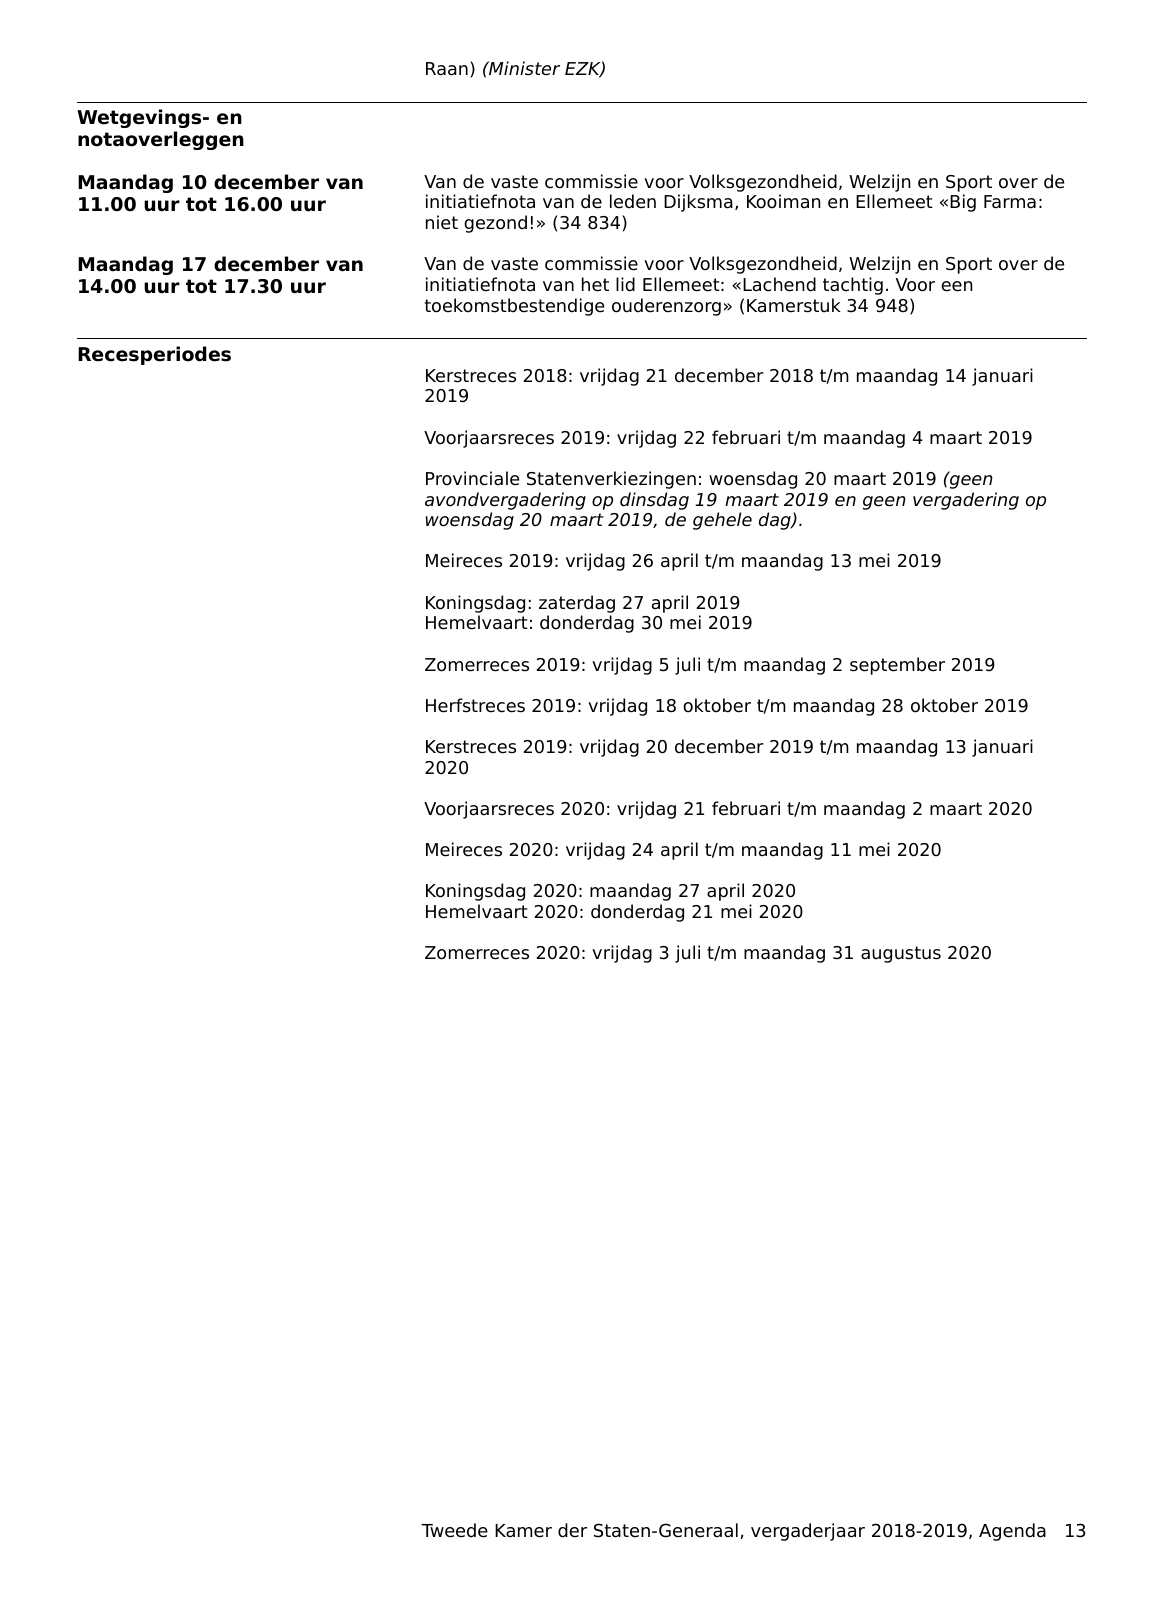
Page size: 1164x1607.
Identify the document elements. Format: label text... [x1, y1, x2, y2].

table_cell Koningsdag 2020: maandag 27 april 2020 [418, 881, 1087, 902]
table_cell Voorjaarsreces 2019: vrijdag 22 februari t/m maandag 4 maart 2019 [418, 428, 1087, 448]
table_cell [77, 799, 401, 819]
table_cell [401, 902, 418, 923]
table_cell [418, 675, 1087, 696]
table_cell [418, 531, 1087, 551]
table_cell [401, 59, 418, 80]
table_header [401, 103, 418, 151]
table_cell [77, 881, 401, 902]
table_cell [77, 593, 401, 613]
table_cell [77, 634, 401, 654]
table_cell [418, 234, 1087, 254]
table_cell [401, 716, 418, 737]
table_cell [418, 820, 1087, 840]
table_cell Van de vaste commissie voor Volksgezondheid, Welzijn en Sport over de initiatiefnota van de leden Dijksma, Kooiman en Ellemeet «Big Farma: niet gezond!» (34 834) [418, 172, 1087, 234]
table_cell [401, 820, 418, 840]
table_cell [401, 407, 418, 428]
table_cell [77, 613, 401, 634]
table_cell [401, 861, 418, 881]
table_cell [418, 861, 1087, 881]
table_cell Provinciale Statenverkiezingen: woensdag 20 maart 2019 (geen avondvergadering op dinsdag 19 maart 2019 en geen vergadering op woensdag 20 maart 2019, de gehele dag). [418, 469, 1087, 531]
table_cell Kerstreces 2018: vrijdag 21 december 2018 t/m maandag 14 januari 2019 [418, 366, 1087, 407]
table_header [401, 339, 418, 366]
table_cell [401, 799, 418, 819]
table_cell [401, 593, 418, 613]
table_cell [77, 820, 401, 840]
table_cell [418, 572, 1087, 593]
table_cell Maandag 10 december van 11.00 uur tot 16.00 uur [77, 172, 401, 234]
table_cell [77, 716, 401, 737]
table_cell [401, 778, 418, 799]
table_cell Hemelvaart: donderdag 30 mei 2019 [418, 613, 1087, 634]
table_cell [418, 151, 1087, 172]
table_cell [77, 572, 401, 593]
table_cell [401, 531, 418, 551]
table_cell [77, 366, 401, 407]
table_cell [401, 696, 418, 716]
table_header [418, 103, 1087, 151]
table_cell [77, 531, 401, 551]
table_cell Zomerreces 2019: vrijdag 5 juli t/m maandag 2 september 2019 [418, 655, 1087, 675]
table_cell [401, 737, 418, 778]
table_cell [401, 923, 418, 943]
table_cell Van de vaste commissie voor Volksgezondheid, Welzijn en Sport over de initiatiefnota van het lid Ellemeet: «Lachend tachtig. Voor een toekomstbestendige ouderenzorg» (Kamerstuk 34 948) [418, 254, 1087, 316]
table_cell [401, 234, 418, 254]
table_cell Voorjaarsreces 2020: vrijdag 21 februari t/m maandag 2 maart 2020 [418, 799, 1087, 819]
table_header Wetgevings- en notaoverleggen [77, 103, 401, 151]
table_cell [401, 655, 418, 675]
table_cell Raan) (Minister EZK) [418, 59, 1087, 80]
table_cell [77, 902, 401, 923]
table_header [418, 339, 1087, 366]
table_cell [401, 172, 418, 234]
table_cell Maandag 17 december van 14.00 uur tot 17.30 uur [77, 254, 401, 316]
table_cell [401, 151, 418, 172]
table_cell Koningsdag: zaterdag 27 april 2019 [418, 593, 1087, 613]
table_cell [77, 675, 401, 696]
table_cell [77, 151, 401, 172]
table_cell [401, 572, 418, 593]
table_cell [77, 407, 401, 428]
table_cell [77, 943, 401, 964]
table_cell [401, 551, 418, 572]
table_cell [401, 428, 418, 448]
table_cell [418, 448, 1087, 469]
table_cell [418, 778, 1087, 799]
table_header Recesperiodes [77, 339, 401, 366]
table_cell [401, 469, 418, 531]
table_cell Zomerreces 2020: vrijdag 3 juli t/m maandag 31 augustus 2020 [418, 943, 1087, 964]
table_cell [401, 675, 418, 696]
table_cell [401, 613, 418, 634]
table_cell [77, 923, 401, 943]
table_cell [77, 551, 401, 572]
table_cell [77, 59, 401, 80]
table_cell [401, 840, 418, 861]
table_cell [418, 716, 1087, 737]
table_cell [418, 634, 1087, 654]
table_cell [77, 861, 401, 881]
table_cell [77, 234, 401, 254]
table_cell [77, 655, 401, 675]
table_cell [418, 923, 1087, 943]
table_cell [401, 254, 418, 316]
table_cell [77, 778, 401, 799]
table_cell [418, 407, 1087, 428]
table_cell [77, 469, 401, 531]
table_cell Meireces 2019: vrijdag 26 april t/m maandag 13 mei 2019 [418, 551, 1087, 572]
table_cell [77, 840, 401, 861]
table_cell Kerstreces 2019: vrijdag 20 december 2019 t/m maandag 13 januari 2020 [418, 737, 1087, 778]
table_cell [77, 448, 401, 469]
table_cell [401, 448, 418, 469]
table_cell [401, 366, 418, 407]
table_cell [77, 428, 401, 448]
table_cell [77, 737, 401, 778]
table_cell [77, 696, 401, 716]
table_cell [401, 881, 418, 902]
table_cell Herfstreces 2019: vrijdag 18 oktober t/m maandag 28 oktober 2019 [418, 696, 1087, 716]
table_cell [401, 943, 418, 964]
table_cell [401, 634, 418, 654]
table_cell Hemelvaart 2020: donderdag 21 mei 2020 [418, 902, 1087, 923]
table_cell Meireces 2020: vrijdag 24 april t/m maandag 11 mei 2020 [418, 840, 1087, 861]
